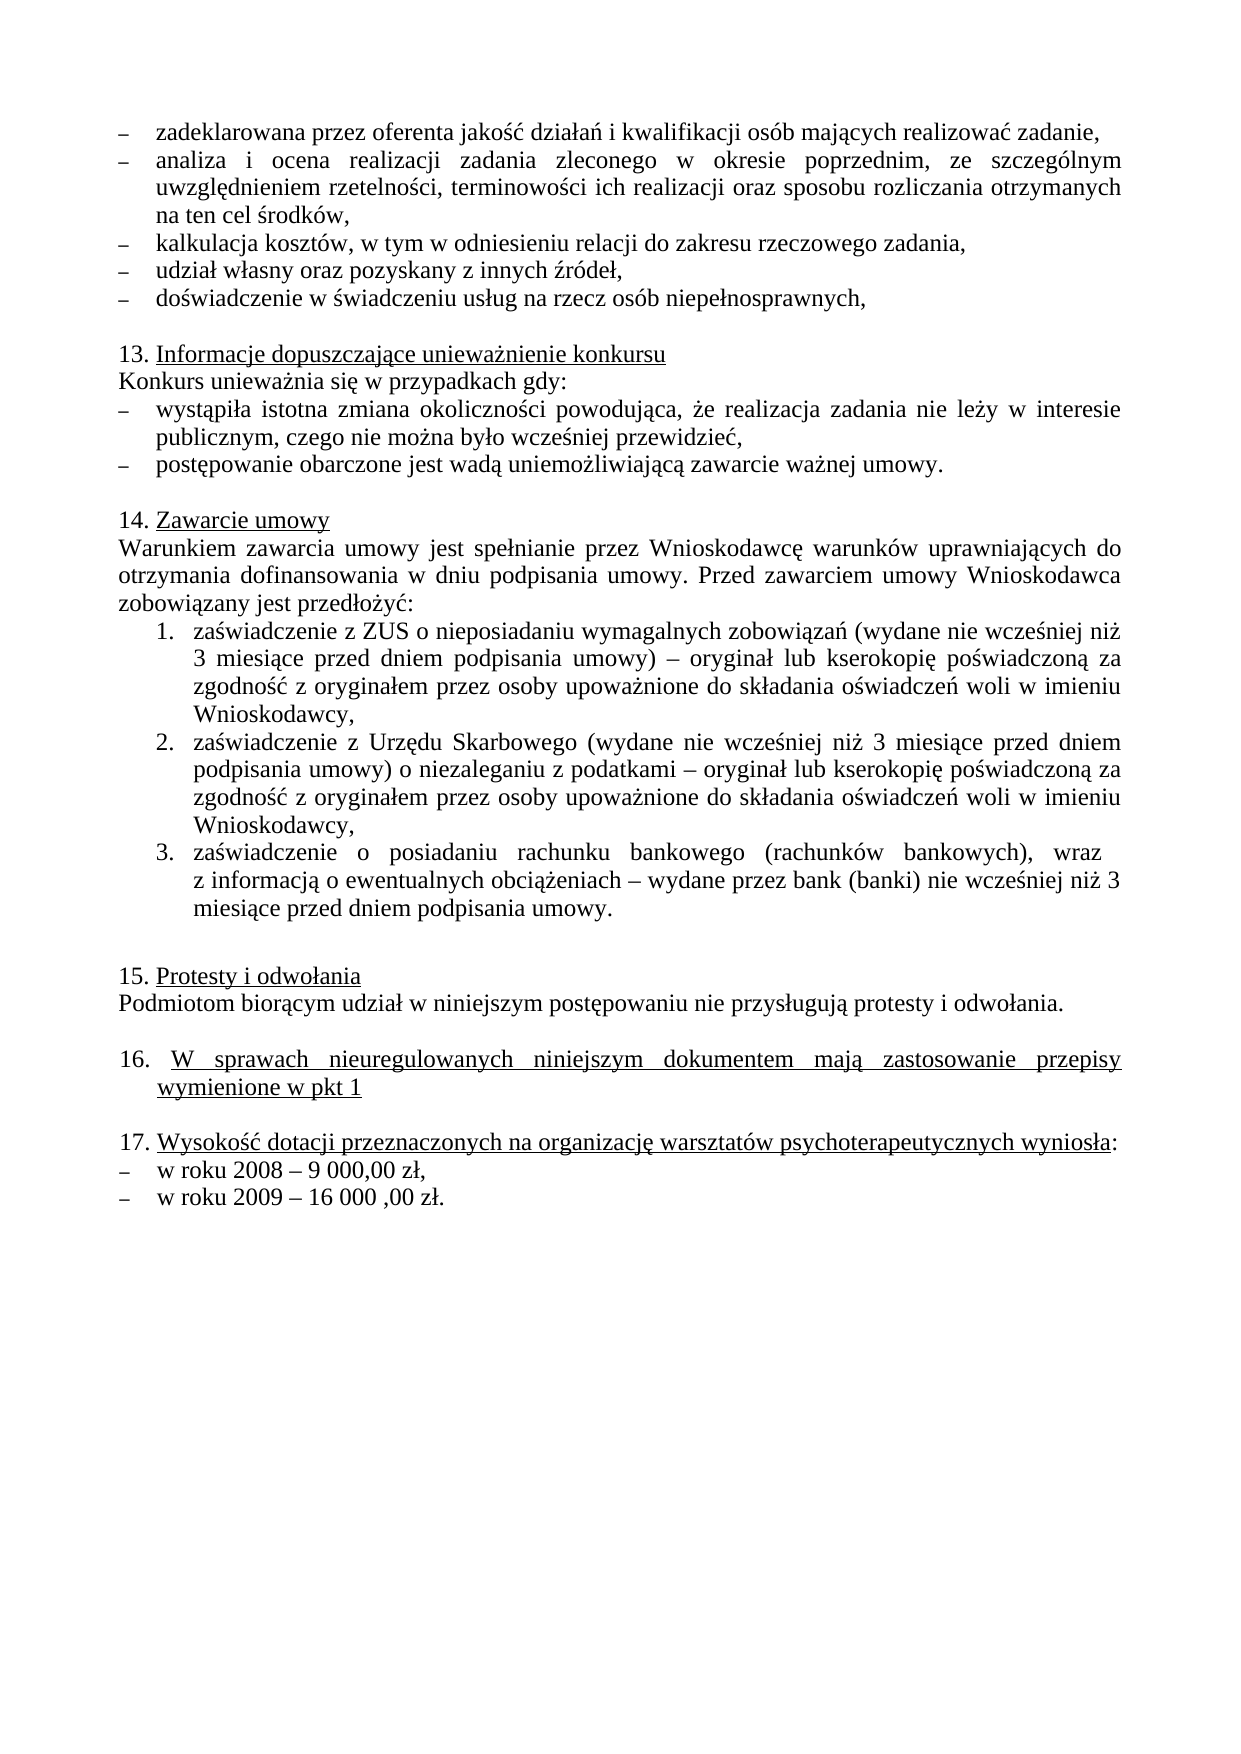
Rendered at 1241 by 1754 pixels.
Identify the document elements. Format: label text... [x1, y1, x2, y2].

subtitle 2. zaświadczenie z Urzędu Skarbowego (wydane nie wcześniej niż 3 miesiące przed dniem podpisania umowy) o niezaleganiu z podatkami – oryginał lub kserokopię poświadczoną za zgodność z oryginałem przez osoby upoważnione do składania oświadczeń woli w imieniu Wnioskodawcy, [156, 728, 1122, 838]
list analiza i ocena realizacji zadania zleconego w okresie poprzednim, ze szczególnym uwzględnieniem rzetelności, terminowości ich realizacji oraz sposobu rozliczania otrzymanych na ten cel środków, [118, 146, 1122, 229]
text 17. Wysokość dotacji przeznaczonych na organizację warsztatów psychoterapeutycznych wyniosła: [119, 1128, 1122, 1156]
list kalkulacja kosztów, w tym w odniesieniu relacji do zakresu rzeczowego zadania, [118, 229, 1122, 257]
list zadeklarowana przez oferenta jakość działań i kwalifikacji osób mających realizować zadanie, [118, 118, 1122, 146]
text 13. Informacje dopuszczające unieważnienie konkursu [118, 340, 1122, 367]
text Konkurs unieważnia się w przypadkach gdy: [118, 367, 1122, 395]
list doświadczenie w świadczeniu usług na rzecz osób niepełnosprawnych, [118, 284, 1122, 312]
text 16. W sprawach nieuregulowanych niniejszym dokumentem mają zastosowanie przepisy wymienione w pkt 1 [119, 1045, 1122, 1100]
subtitle Warunkiem zawarcia umowy jest spełnianie przez Wnioskodawcę warunków uprawniających do otrzymania dofinansowania w dniu podpisania umowy. Przed zawarciem umowy Wnioskodawca zobowiązany jest przedłożyć: [118, 534, 1122, 617]
list wystąpiła istotna zmiana okoliczności powodująca, że realizacja zadania nie leży w interesie publicznym, czego nie można było wcześniej przewidzieć, [118, 395, 1122, 451]
text Podmiotom biorącym udział w niniejszym postępowaniu nie przysługują protesty i odwołania. [118, 989, 1122, 1017]
list w roku 2009 – 16 000 ,00 zł. [119, 1183, 1122, 1211]
text 14. Zawarcie umowy [118, 506, 1122, 534]
list postępowanie obarczone jest wadą uniemożliwiającą zawarcie ważnej umowy. [118, 451, 1122, 478]
list w roku 2008 – 9 000,00 zł, [119, 1156, 1122, 1183]
list udział własny oraz pozyskany z innych źródeł, [118, 257, 1122, 284]
text 15. Protesty i odwołania [118, 962, 1122, 989]
subtitle 1. zaświadczenie z ZUS o nieposiadaniu wymagalnych zobowiązań (wydane nie wcześniej niż 3 miesiące przed dniem podpisania umowy) – oryginał lub kserokopię poświadczoną za zgodność z oryginałem przez osoby upoważnione do składania oświadczeń woli w imieniu Wnioskodawcy, [156, 617, 1122, 728]
subtitle 3. zaświadczenie o posiadaniu rachunku bankowego (rachunków bankowych), wraz z informacją o ewentualnych obciążeniach – wydane przez bank (banki) nie wcześniej niż 3 miesiące przed dniem podpisania umowy. [156, 838, 1122, 922]
